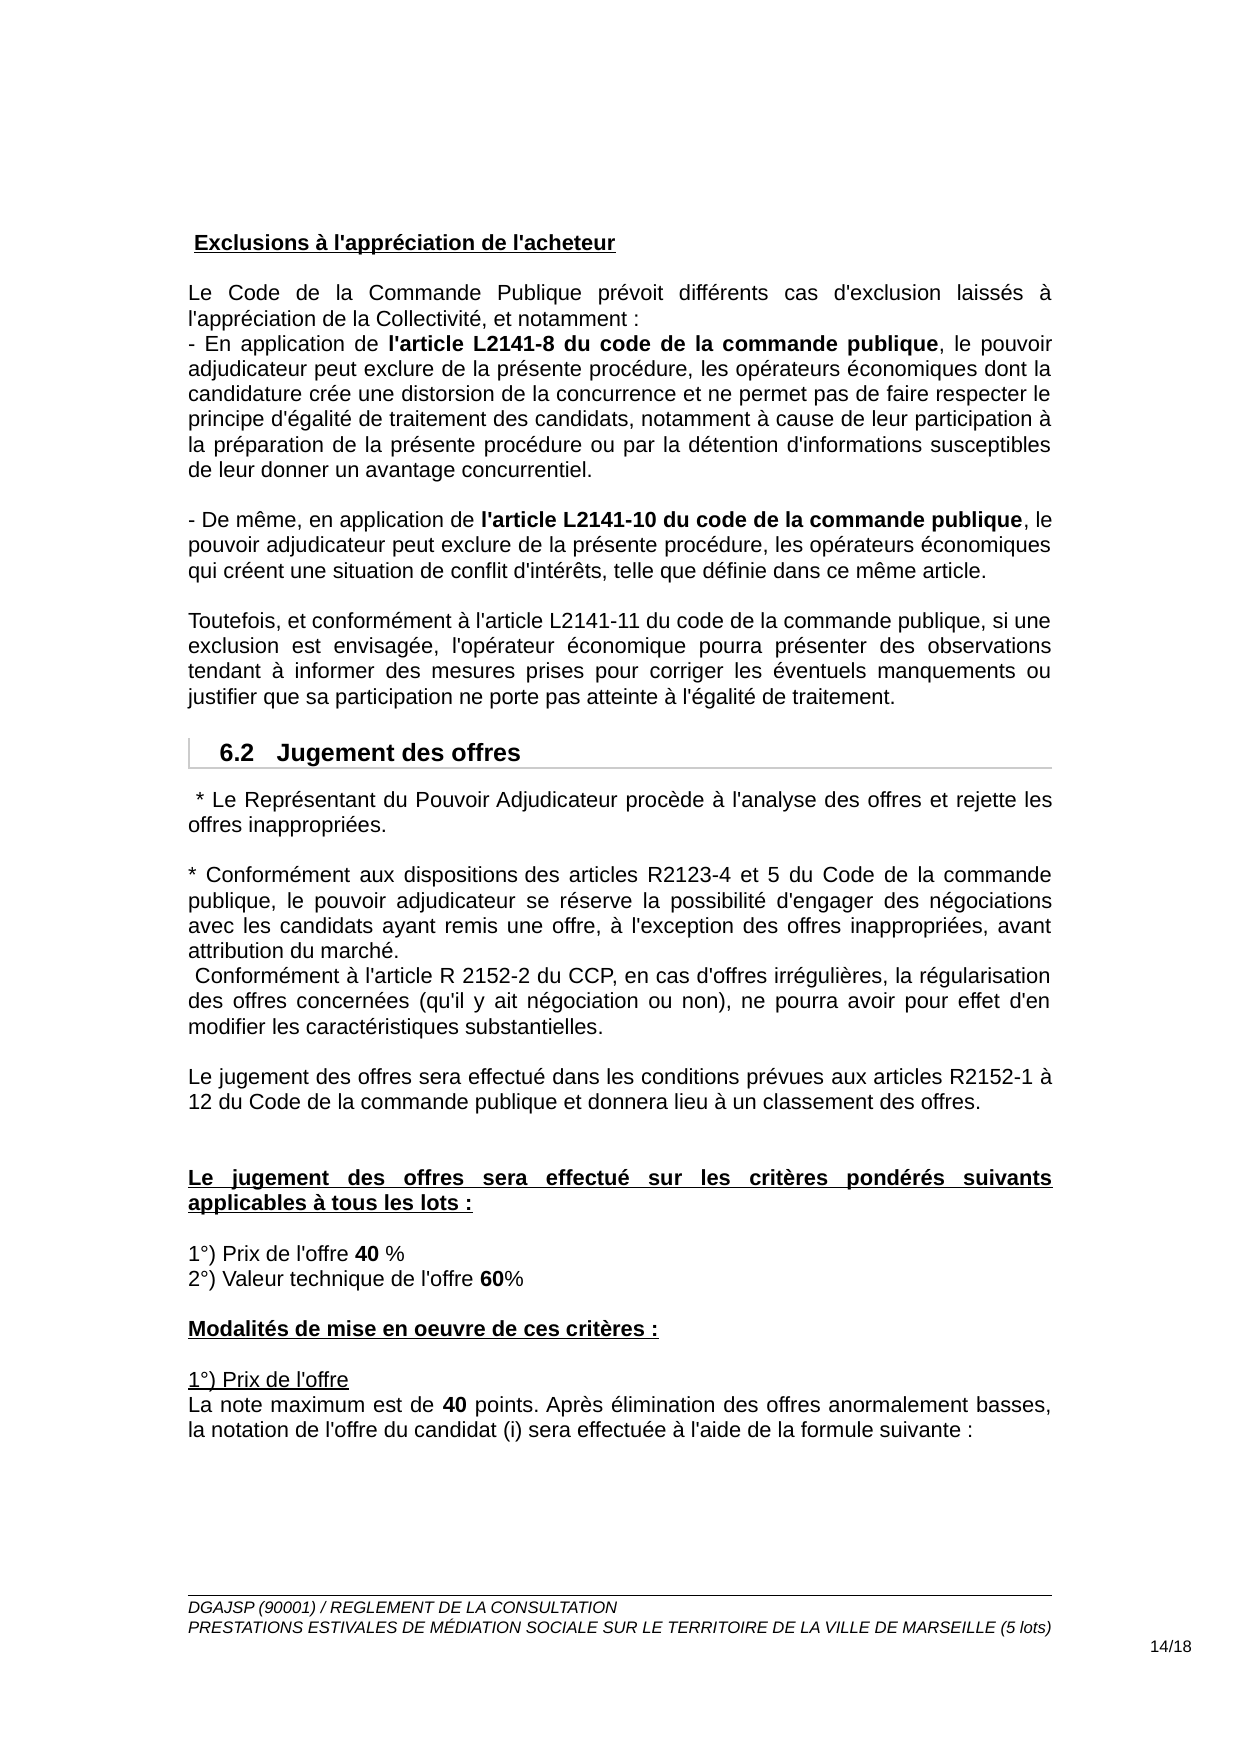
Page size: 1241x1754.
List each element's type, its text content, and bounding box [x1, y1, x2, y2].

text * Conformément aux dispositions des articles R2123-4 et 5 du Code de la commande publique, le pouvoir adjudicateur se réserve la possibilité d'engager des négociations avec les candidats ayant remis une offre, à l'exception des offres inappropriées, avant attribution du marché. [188, 862, 1052, 963]
text 1°) Prix de l'offre [188, 1367, 1052, 1392]
text La note maximum est de 40 points. Après élimination des offres anormalement basses, la notation de l'offre du candidat (i) sera effectuée à l'aide de la formule suivante : [188, 1392, 1052, 1442]
text Le jugement des offres sera effectué sur les critères pondérés suivants [188, 1165, 1052, 1187]
text applicables à tous les lots : [188, 1188, 1052, 1215]
text - De même, en application de l'article L2141-10 du code de la commande publique, le pouvoir adjudicateur peut exclure de la présente procédure, les opérateurs économiques qui créent une situation de conflit d'intérêts, telle que définie dans ce même article. [188, 507, 1052, 583]
text 2°) Valeur technique de l'offre 60% [188, 1266, 1052, 1291]
subtitle Jugement des offres [190, 738, 1052, 767]
text Le Code de la Commande Publique prévoit différents cas d'exclusion laissés à l'appréciation de la Collectivité, et notamment : [188, 280, 1052, 331]
text - En application de l'article L2141-8 du code de la commande publique, le pouvoir adjudicateur peut exclure de la présente procédure, les opérateurs économiques dont la candidature crée une distorsion de la concurrence et ne permet pas de faire respecter le principe d'égalité de traitement des candidats, notamment à cause de leur participation à la préparation de la présente procédure ou par la détention d'informations susceptibles de leur donner un avantage concurrentiel. [188, 331, 1052, 482]
text Exclusions à l'appréciation de l'acheteur [188, 230, 1052, 255]
text Toutefois, et conformément à l'article L2141-11 du code de la commande publique, si une exclusion est envisagée, l'opérateur économique pourra présenter des observations tendant à informer des mesures prises pour corriger les éventuels manquements ou justifier que sa participation ne porte pas atteinte à l'égalité de traitement. [188, 608, 1052, 709]
text Conformément à l'article R 2152-2 du CCP, en cas d'offres irrégulières, la régularisation des offres concernées (qu'il y ait négociation ou non), ne pourra avoir pour effet d'en modifier les caractéristiques substantielles. [188, 963, 1052, 1039]
text 1°) Prix de l'offre 40 % [188, 1241, 1052, 1266]
text Modalités de mise en oeuvre de ces critères : [188, 1316, 1052, 1341]
text * Le Représentant du Pouvoir Adjudicateur procède à l'analyse des offres et rejette les offres inappropriées. [188, 787, 1052, 837]
text Le jugement des offres sera effectué dans les conditions prévues aux articles R2152-1 à 12 du Code de la commande publique et donnera lieu à un classement des offres. [188, 1064, 1052, 1114]
